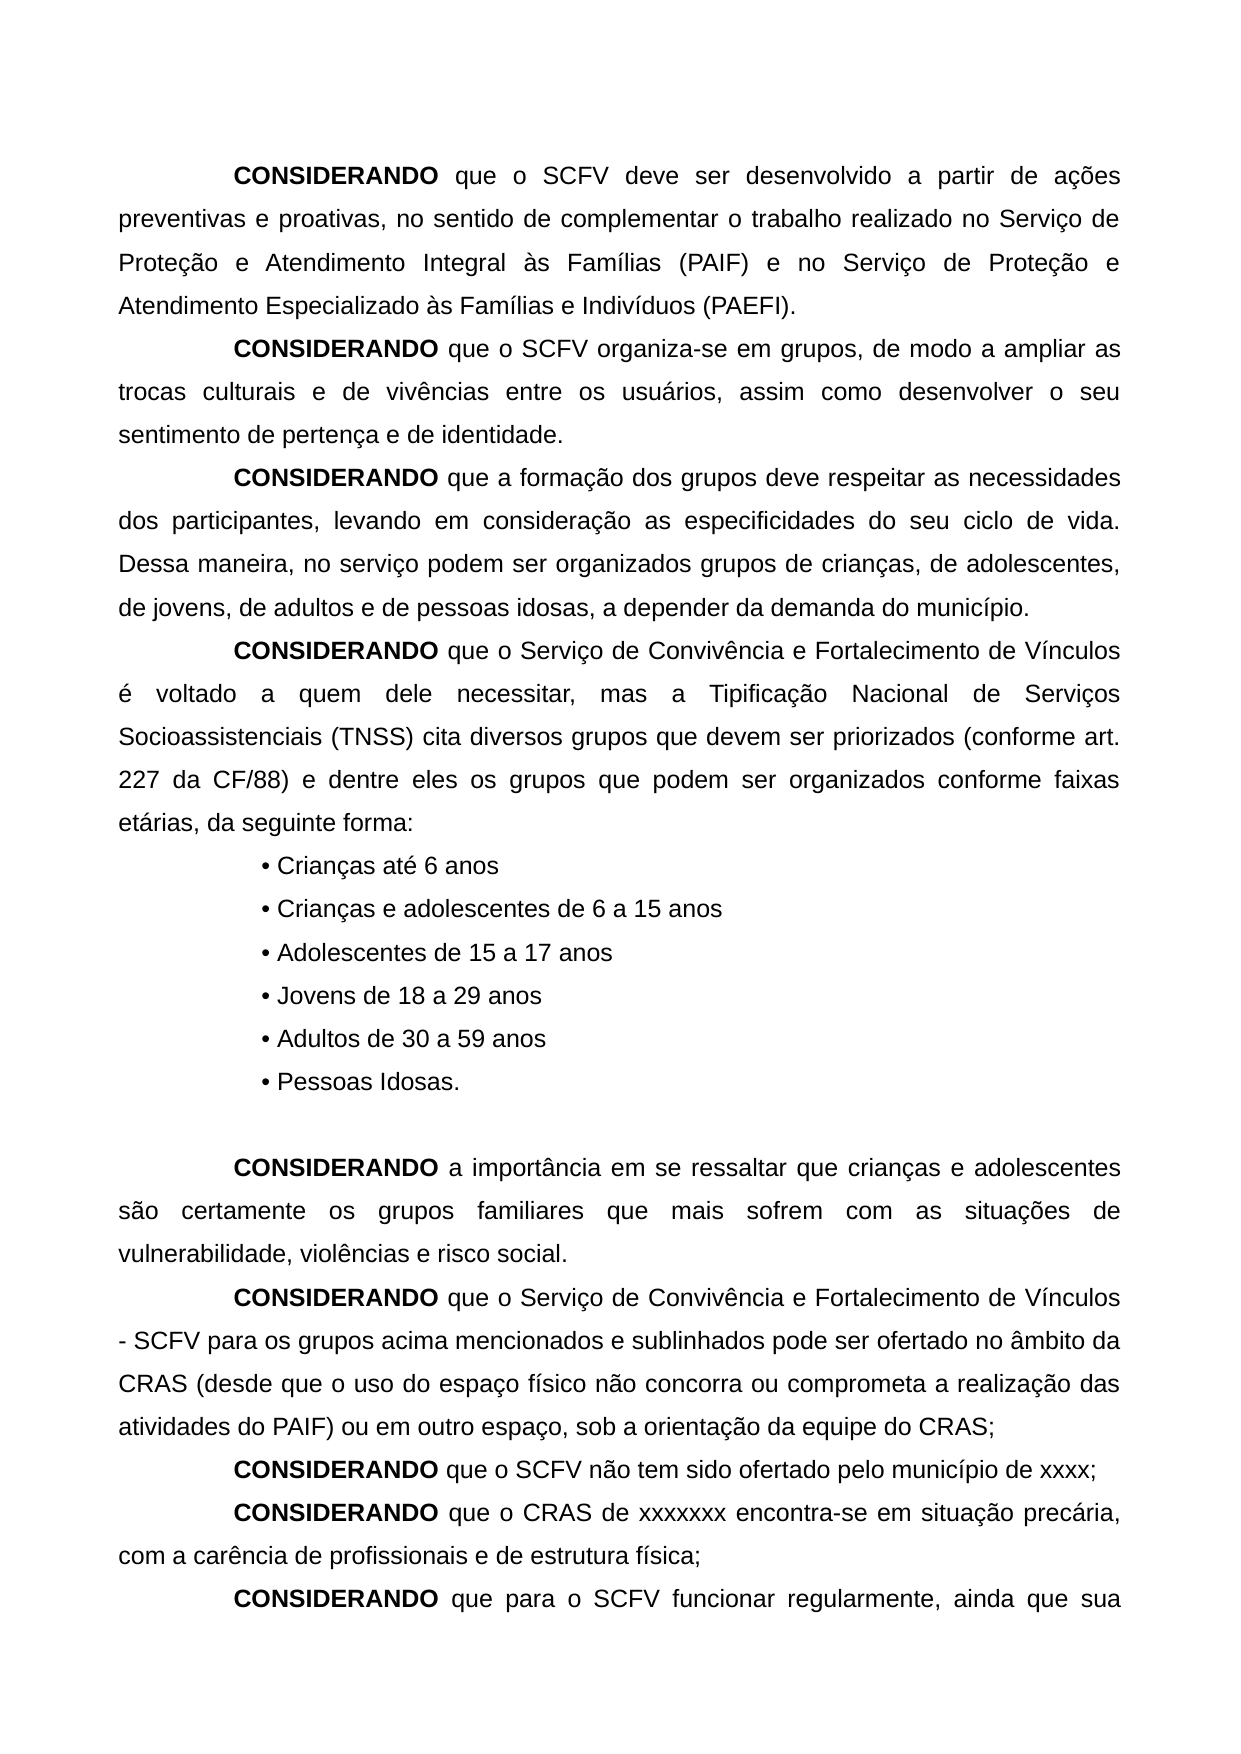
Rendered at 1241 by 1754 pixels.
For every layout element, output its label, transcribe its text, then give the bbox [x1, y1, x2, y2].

text CONSIDERANDO a importância em se ressaltar que crianças e adolescentes são certamente os grupos familiares que mais sofrem com as situações de vulnerabilidade, violências e risco social. [118, 1153, 1122, 1268]
text • Pessoas Idosas. [118, 1067, 1122, 1096]
text • Jovens de 18 a 29 anos [118, 981, 1122, 1009]
text CONSIDERANDO que a formação dos grupos deve respeitar as necessidades dos participantes, levando em consideração as especificidades do seu ciclo de vida. Dessa maneira, no serviço podem ser organizados grupos de crianças, de adolescentes, de jovens, de adultos e de pessoas idosas, a depender da demanda do município. [118, 463, 1122, 621]
text CONSIDERANDO que o SCFV deve ser desenvolvido a partir de ações preventivas e proativas, no sentido de complementar o trabalho realizado no Serviço de Proteção e Atendimento Integral às Famílias (PAIF) e no Serviço de Proteção e Atendimento Especializado às Famílias e Indivíduos (PAEFI). [118, 161, 1122, 319]
text • Adolescentes de 15 a 17 anos [118, 937, 1122, 966]
text CONSIDERANDO que o Serviço de Convivência e Fortalecimento de Vínculos é voltado a quem dele necessitar, mas a Tipificação Nacional de Serviços Socioassistenciais (TNSS) cita diversos grupos que devem ser priorizados (conforme art. 227 da CF/88) e dentre eles os grupos que podem ser organizados conforme faixas etárias, da seguinte forma: [118, 636, 1122, 837]
text CONSIDERANDO que o Serviço de Convivência e Fortalecimento de Vínculos - SCFV para os grupos acima mencionados e sublinhados pode ser ofertado no âmbito da CRAS (desde que o uso do espaço físico não concorra ou comprometa a realização das atividades do PAIF) ou em outro espaço, sob a orientação da equipe do CRAS; [118, 1282, 1122, 1441]
text CONSIDERANDO que o SCFV organiza-se em grupos, de modo a ampliar as trocas culturais e de vivências entre os usuários, assim como desenvolver o seu sentimento de pertença e de identidade. [118, 334, 1122, 449]
text • Crianças até 6 anos [118, 851, 1122, 880]
text CONSIDERANDO que o SCFV não tem sido ofertado pelo município de xxxx; [118, 1455, 1122, 1484]
text CONSIDERANDO que para o SCFV funcionar regularmente, ainda que sua [118, 1584, 1122, 1613]
text CONSIDERANDO que o CRAS de xxxxxxx encontra-se em situação precária, com a carência de profissionais e de estrutura física; [118, 1498, 1122, 1570]
text • Adultos de 30 a 59 anos [118, 1024, 1122, 1052]
text • Crianças e adolescentes de 6 a 15 anos [118, 894, 1122, 923]
